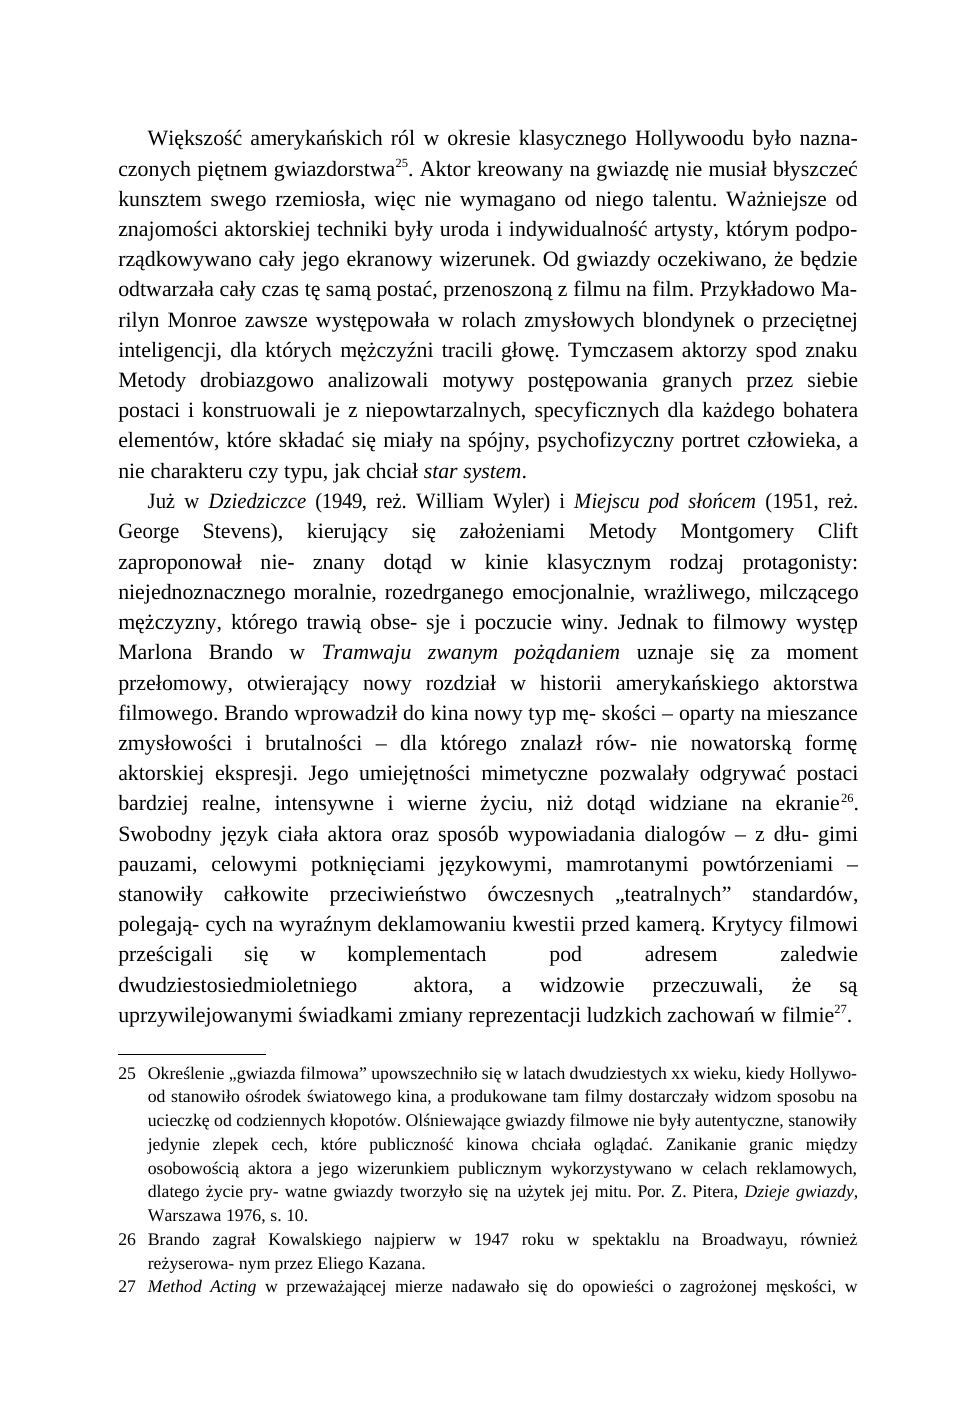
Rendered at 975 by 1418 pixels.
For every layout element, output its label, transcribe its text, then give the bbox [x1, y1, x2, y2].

list Brando zagrał Kowalskiego najpierw w 1947 roku w spektaklu na Broadwayu, również reżyserowa- nym przez Eliego Kazana. [118, 1229, 857, 1273]
text Już w Dziedziczce (1949, reż. William Wyler) i Miejscu pod słońcem (1951, reż. George Stevens), kierujący się założeniami Metody Montgomery Clift zaproponował nie- znany dotąd w kinie klasycznym rodzaj protagonisty: niejednoznacznego moralnie, rozedrganego emocjonalnie, wrażliwego, milczącego mężczyzny, którego trawią obse- sje i poczucie winy. Jednak to filmowy występ Marlona Brando w Tramwaju zwanym pożądaniem uznaje się za moment przełomowy, otwierający nowy rozdział w historii amerykańskiego aktorstwa filmowego. Brando wprowadził do kina nowy typ mę- skości – oparty na mieszance zmysłowości i brutalności – dla którego znalazł rów- nie nowatorską formę aktorskiej ekspresji. Jego umiejętności mimetyczne pozwalały odgrywać postaci bardziej realne, intensywne i wierne życiu, niż dotąd widziane na ekranie26. Swobodny język ciała aktora oraz sposób wypowiadania dialogów – z dłu- gimi pauzami, celowymi potknięciami językowymi, mamrotanymi powtórzeniami – stanowiły całkowite przeciwieństwo ówczesnych „teatralnych” standardów, polegają- cych na wyraźnym deklamowaniu kwestii przed kamerą. Krytycy filmowi prześcigali się w komplementach pod adresem zaledwie dwudziestosiedmioletniego aktora, a widzowie przeczuwali, że są uprzywilejowanymi świadkami zmiany reprezentacji ludzkich zachowań w filmie27. [118, 488, 859, 1027]
list Określenie „gwiazda filmowa” upowszechniło się w latach dwudziestych xx wieku, kiedy Hollywo- od stanowiło ośrodek światowego kina, a produkowane tam filmy dostarczały widzom sposobu na ucieczkę od codziennych kłopotów. Olśniewające gwiazdy filmowe nie były autentyczne, stanowiły jedynie zlepek cech, które publiczność kinowa chciała oglądać. Zanikanie granic między osobowością aktora a jego wizerunkiem publicznym wykorzystywano w celach reklamowych, dlatego życie pry- watne gwiazdy tworzyło się na użytek jej mitu. Por. Z. Pitera, Dzieje gwiazdy, Warszawa 1976, s. 10. [118, 1054, 858, 1225]
text Większość amerykańskich ról w okresie klasycznego Hollywoodu było nazna- czonych piętnem gwiazdorstwa25. Aktor kreowany na gwiazdę nie musiał błyszczeć kunsztem swego rzemiosła, więc nie wymagano od niego talentu. Ważniejsze od znajomości aktorskiej techniki były uroda i indywidualność artysty, którym podpo- rządkowywano cały jego ekranowy wizerunek. Od gwiazdy oczekiwano, że będzie odtwarzała cały czas tę samą postać, przenoszoną z filmu na film. Przykładowo Ma- rilyn Monroe zawsze występowała w rolach zmysłowych blondynek o przeciętnej inteligencji, dla których mężczyźni tracili głowę. Tymczasem aktorzy spod znaku Metody drobiazgowo analizowali motywy postępowania granych przez siebie postaci i konstruowali je z niepowtarzalnych, specyficznych dla każdego bohatera elementów, które składać się miały na spójny, psychofizyczny portret człowieka, a nie charakteru czy typu, jak chciał star system. [118, 125, 859, 483]
list Method Acting w przeważającej mierze nadawało się do opowieści o zagrożonej męskości, w [118, 1276, 857, 1297]
